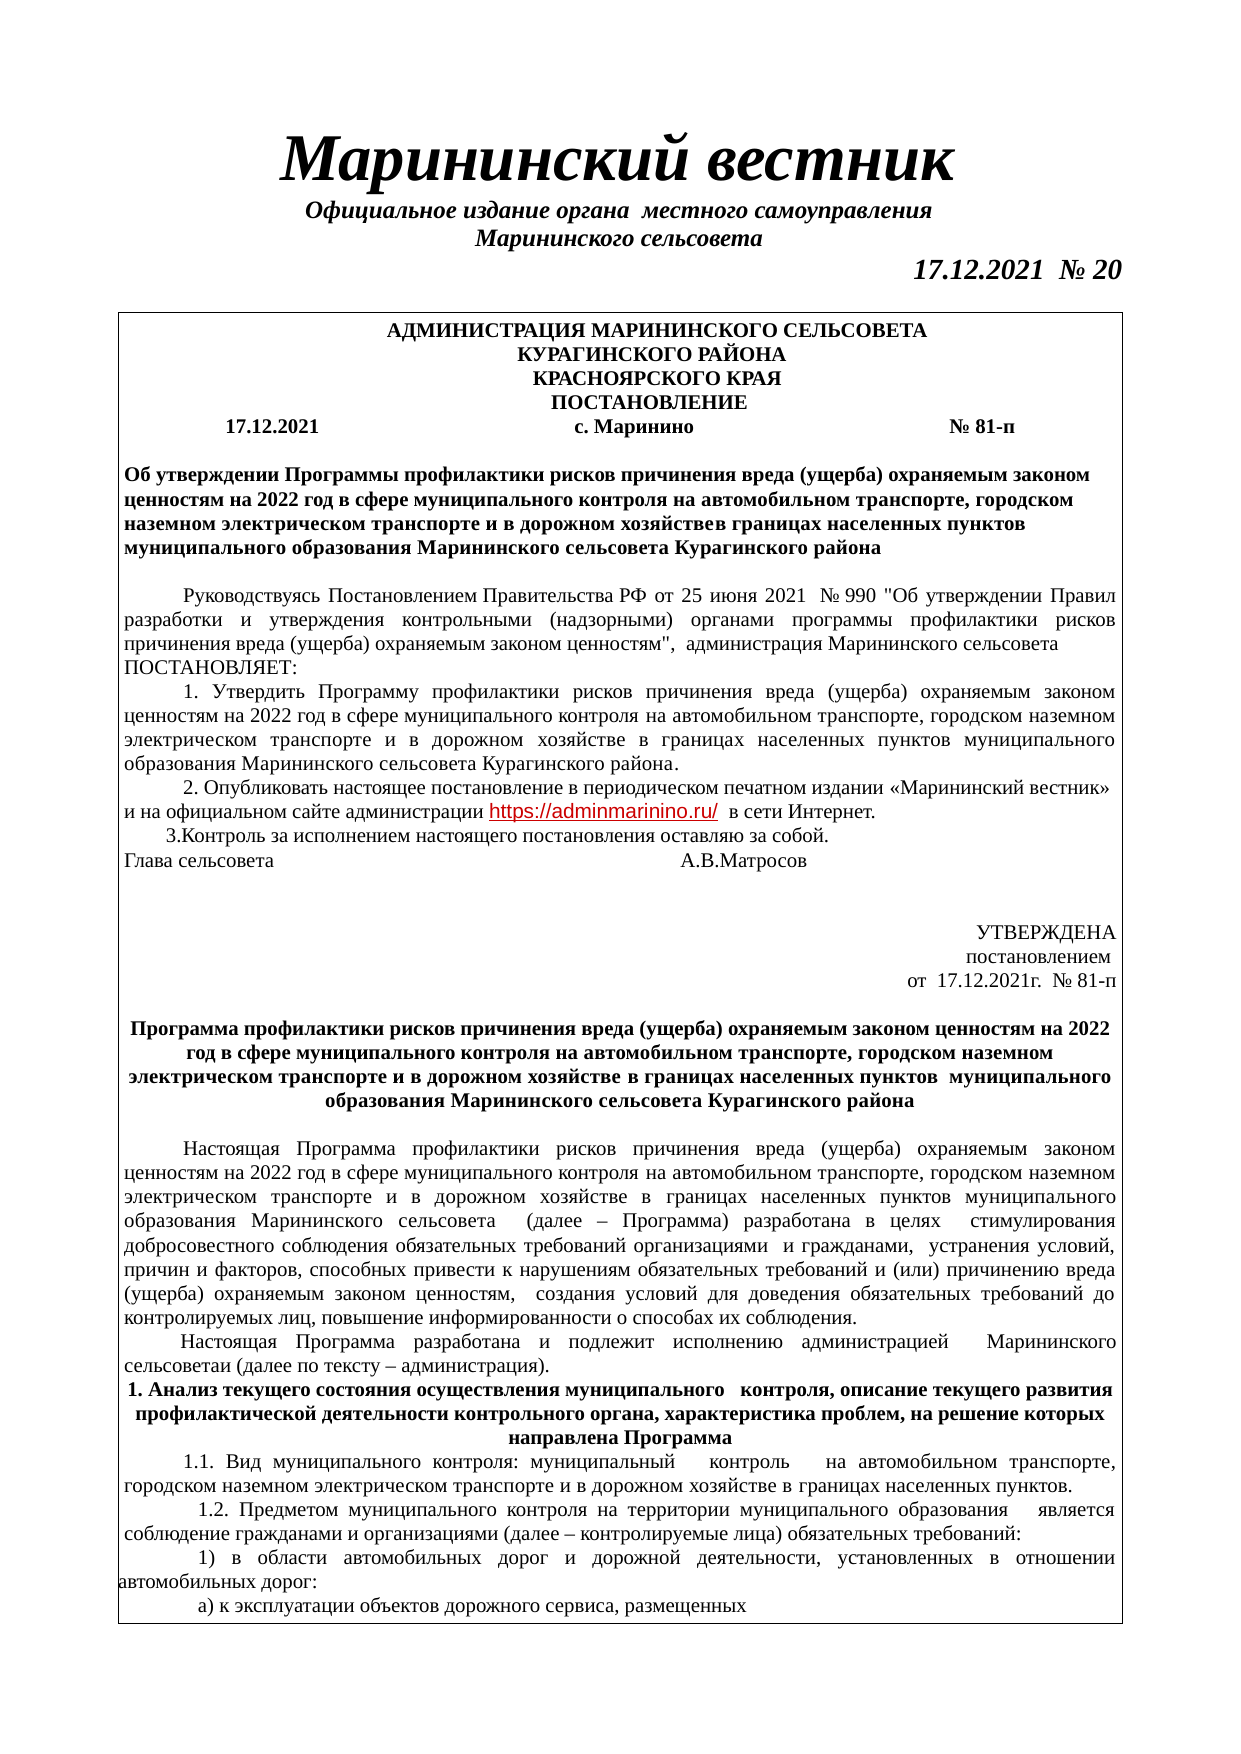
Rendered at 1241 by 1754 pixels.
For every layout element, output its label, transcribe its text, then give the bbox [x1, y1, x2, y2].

text 17.12.2021 № 20 [118, 252, 1122, 286]
text Марининский вестник [118, 118, 1122, 195]
table_header АДМИНИСТРАЦИЯ МАРИНИНСКОГО СЕЛЬСОВЕТА КУРАГИНСКОГО РАЙОНА КРАСНОЯРСКОГО КРАЯ ПОСТАНОВЛЕНИЕ 17.12.2021 с. Маринино № 81-п Об утверждении Программы профилактики рисков причинения вреда (ущерба) охраняемым законом ценностям на 2022 год в сфере муниципального контроля на автомобильном транспорте, городском наземном электрическом транспорте и в дорожном хозяйствев границах населенных пунктов муниципального образования Марининского сельсовета Курагинского района Руководствуясь Постановлением Правительства РФ от 25 июня 2021 № 990 "Об утверждении Правил разработки и утверждения контрольными (надзорными) органами программы профилактики рисков причинения вреда (ущерба) охраняемым законом ценностям", администрация Марининского сельсовета ПОСТАНОВЛЯЕТ: 1. Утвердить Программу профилактики рисков причинения вреда (ущерба) охраняемым законом ценностям на 2022 год в сфере муниципального контроля на автомобильном транспорте, городском наземном электрическом транспорте и в дорожном хозяйстве в границах населенных пунктов муниципального образования Марининского сельсовета Курагинского района. 2. Опубликовать настоящее постановление в периодическом печатном издании «Марининский вестник» и на официальном сайте администрации https://adminmarinino.ru/ в сети Интернет. 3.Контроль за исполнением настоящего постановления оставляю за собой. Глава сельсовета А.В.Матросов УТВЕРЖДЕНА постановлением от 17.12.2021г. № 81-п Программа профилактики рисков причинения вреда (ущерба) охраняемым законом ценностям на 2022 год в сфере муниципального контроля на автомобильном транспорте, городском наземном электрическом транспорте и в дорожном хозяйстве в границах населенных пунктов муниципального образования Марининского сельсовета Курагинского района Настоящая Программа профилактики рисков причинения вреда (ущерба) охраняемым законом ценностям на 2022 год в сфере муниципального контроля на автомобильном транспорте, городском наземном электрическом транспорте и в дорожном хозяйстве в границах населенных пунктов муниципального образования Марининского сельсовета (далее – Программа) разработана в целях стимулирования добросовестного соблюдения обязательных требований организациями и гражданами, устранения условий, причин и факторов, способных привести к нарушениям обязательных требований и (или) причинению вреда (ущерба) охраняемым законом ценностям, создания условий для доведения обязательных требований до контролируемых лиц, повышение информированности о способах их соблюдения. Настоящая Программа разработана и подлежит исполнению администрацией Марининского сельсоветаи (далее по тексту – администрация). 1. Анализ текущего состояния осуществления муниципального контроля, описание текущего развития профилактической деятельности контрольного органа, характеристика проблем, на решение которых направлена Программа 1.1. Вид муниципального контроля: муниципальный контроль на автомобильном транспорте, городском наземном электрическом транспорте и в дорожном хозяйстве в границах населенных пунктов. 1.2. Предметом муниципального контроля на территории муниципального образования является соблюдение гражданами и организациями (далее – контролируемые лица) обязательных требований: 1) в области автомобильных дорог и дорожной деятельности, установленных в отношении автомобильных дорог: а) к эксплуатации объектов дорожного сервиса, размещенных [119, 313, 1122, 1623]
text Официальное издание органа местного самоуправления [118, 195, 1122, 223]
text Марининского сельсовета [118, 223, 1122, 252]
